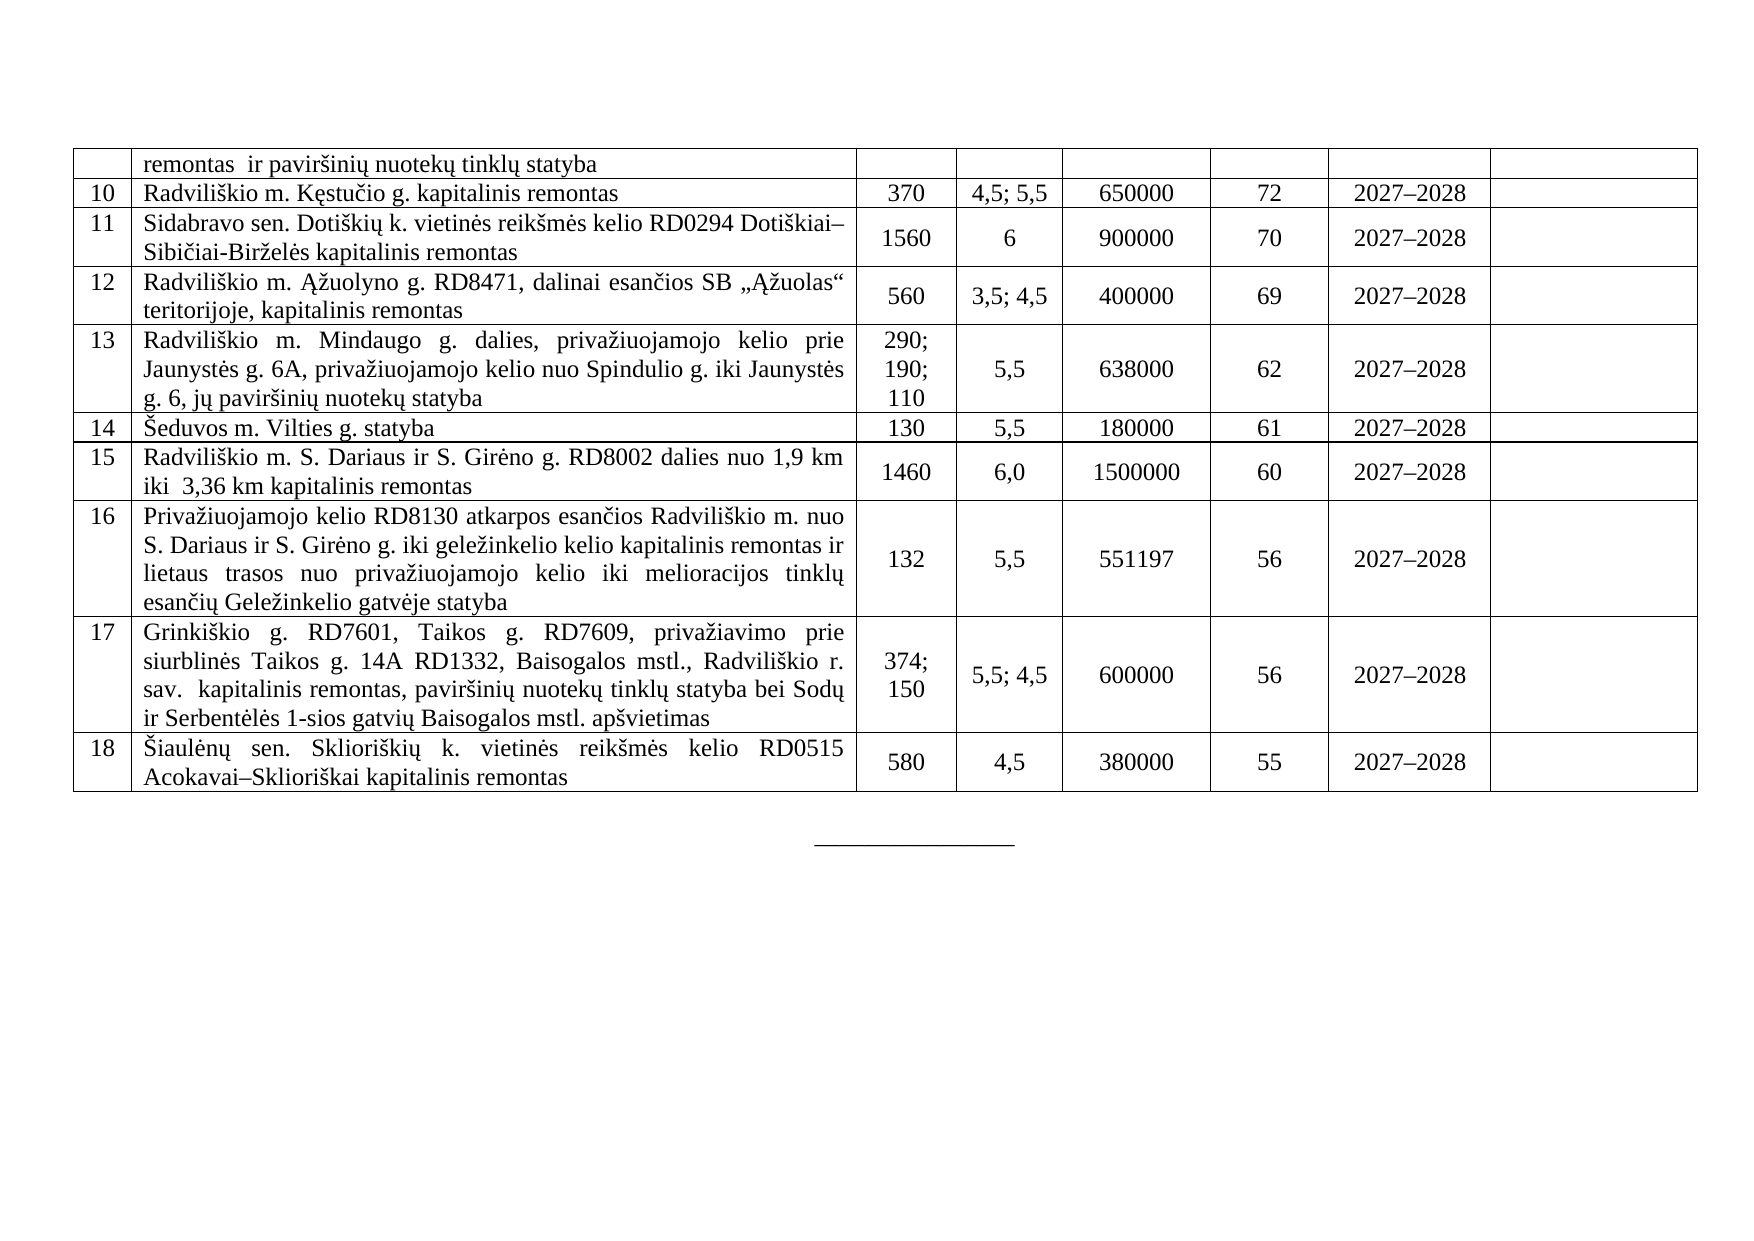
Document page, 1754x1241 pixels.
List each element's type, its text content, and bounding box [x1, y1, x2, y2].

table_cell 4,5; 5,5 [957, 179, 1062, 207]
table_cell 2027–2028 [1329, 179, 1490, 207]
table_cell 2027–2028 [1329, 443, 1490, 500]
table_cell 560 [857, 267, 956, 324]
table_cell 70 [1211, 208, 1328, 266]
table_cell [74, 149, 131, 177]
table_cell 900000 [1063, 208, 1210, 266]
table_cell [1491, 267, 1697, 324]
table_cell 374; 150 [857, 617, 956, 732]
table_cell 2027–2028 [1329, 208, 1490, 266]
table_cell 132 [857, 501, 956, 616]
table_cell 72 [1211, 179, 1328, 207]
table_cell Grinkiškio g. RD7601, Taikos g. RD7609, privažiavimo prie siurblinės Taikos g. 14A RD1332, Baisogalos mstl., Radviliškio r. sav. kapitalinis remontas, paviršinių nuotekų tinklų statyba bei Sodų ir Serbentėlės 1-sios gatvių Baisogalos mstl. apšvietimas [132, 617, 856, 732]
table_cell 55 [1211, 733, 1328, 791]
table_cell 60 [1211, 443, 1328, 500]
table_cell [1211, 149, 1328, 177]
table_cell 551197 [1063, 501, 1210, 616]
table_cell [957, 149, 1062, 177]
table_cell [1491, 617, 1697, 732]
table_cell 2027–2028 [1329, 267, 1490, 324]
table_cell 16 [74, 501, 131, 616]
table_cell 2027–2028 [1329, 733, 1490, 791]
table_cell Šeduvos m. Vilties g. statyba [132, 413, 856, 441]
table_cell 69 [1211, 267, 1328, 324]
table_cell Radviliškio m. Mindaugo g. dalies, privažiuojamojo kelio prie Jaunystės g. 6A, privažiuojamojo kelio nuo Spindulio g. iki Jaunystės g. 6, jų paviršinių nuotekų statyba [132, 325, 856, 412]
table_cell [1491, 413, 1697, 441]
table_cell [1491, 443, 1697, 500]
table_cell 130 [857, 413, 956, 441]
table_cell 180000 [1063, 413, 1210, 441]
table_cell remontas ir paviršinių nuotekų tinklų statyba [132, 149, 856, 177]
table_cell [1491, 501, 1697, 616]
table_cell 2027–2028 [1329, 325, 1490, 412]
table_cell 380000 [1063, 733, 1210, 791]
table_cell [1329, 149, 1490, 177]
table_cell 13 [74, 325, 131, 412]
table_cell 1560 [857, 208, 956, 266]
table_cell Privažiuojamojo kelio RD8130 atkarpos esančios Radviliškio m. nuo S. Dariaus ir S. Girėno g. iki geležinkelio kelio kapitalinis remontas ir lietaus trasos nuo privažiuojamojo kelio iki melioracijos tinklų esančių Geležinkelio gatvėje statyba [132, 501, 856, 616]
table_cell [1063, 149, 1210, 177]
table_cell 2027–2028 [1329, 413, 1490, 441]
table_cell 5,5 [957, 325, 1062, 412]
table_cell 650000 [1063, 179, 1210, 207]
table_cell Radviliškio m. S. Dariaus ir S. Girėno g. RD8002 dalies nuo 1,9 km iki 3,36 km kapitalinis remontas [132, 443, 856, 500]
table_cell [1491, 208, 1697, 266]
table_cell 15 [74, 443, 131, 500]
table_cell Sidabravo sen. Dotiškių k. vietinės reikšmės kelio RD0294 Dotiškiai–Sibičiai-Birželės kapitalinis remontas [132, 208, 856, 266]
table_cell 400000 [1063, 267, 1210, 324]
table_cell [1491, 179, 1697, 207]
table_cell 12 [74, 267, 131, 324]
table_cell 4,5 [957, 733, 1062, 791]
table_cell 5,5 [957, 413, 1062, 441]
table_cell 1500000 [1063, 443, 1210, 500]
table_cell 370 [857, 179, 956, 207]
table_cell [857, 149, 956, 177]
table_cell 62 [1211, 325, 1328, 412]
table_cell 580 [857, 733, 956, 791]
table_cell 14 [74, 413, 131, 441]
table_cell 3,5; 4,5 [957, 267, 1062, 324]
table_cell 10 [74, 179, 131, 207]
table_cell 6 [957, 208, 1062, 266]
table_cell Radviliškio m. Kęstučio g. kapitalinis remontas [132, 179, 856, 207]
table_cell 2027–2028 [1329, 501, 1490, 616]
table_cell 11 [74, 208, 131, 266]
table_cell 638000 [1063, 325, 1210, 412]
table_cell 600000 [1063, 617, 1210, 732]
table_cell 61 [1211, 413, 1328, 441]
table_cell Radviliškio m. Ąžuolyno g. RD8471, dalinai esančios SB „Ąžuolas“ teritorijoje, kapitalinis remontas [132, 267, 856, 324]
table_cell [1491, 733, 1697, 791]
table_cell 56 [1211, 617, 1328, 732]
table_cell 17 [74, 617, 131, 732]
table_cell 6,0 [957, 443, 1062, 500]
table_cell 5,5 [957, 501, 1062, 616]
table_cell Šiaulėnų sen. Sklioriškių k. vietinės reikšmės kelio RD0515 Acokavai–Sklioriškai kapitalinis remontas [132, 733, 856, 791]
table_cell 290; 190; 110 [857, 325, 956, 412]
table_cell 1460 [857, 443, 956, 500]
table_cell 5,5; 4,5 [957, 617, 1062, 732]
table_cell 18 [74, 733, 131, 791]
text ________________ [399, 820, 1636, 849]
table_cell 2027–2028 [1329, 617, 1490, 732]
table_cell [1491, 325, 1697, 412]
table_cell 56 [1211, 501, 1328, 616]
table_cell [1491, 149, 1697, 177]
